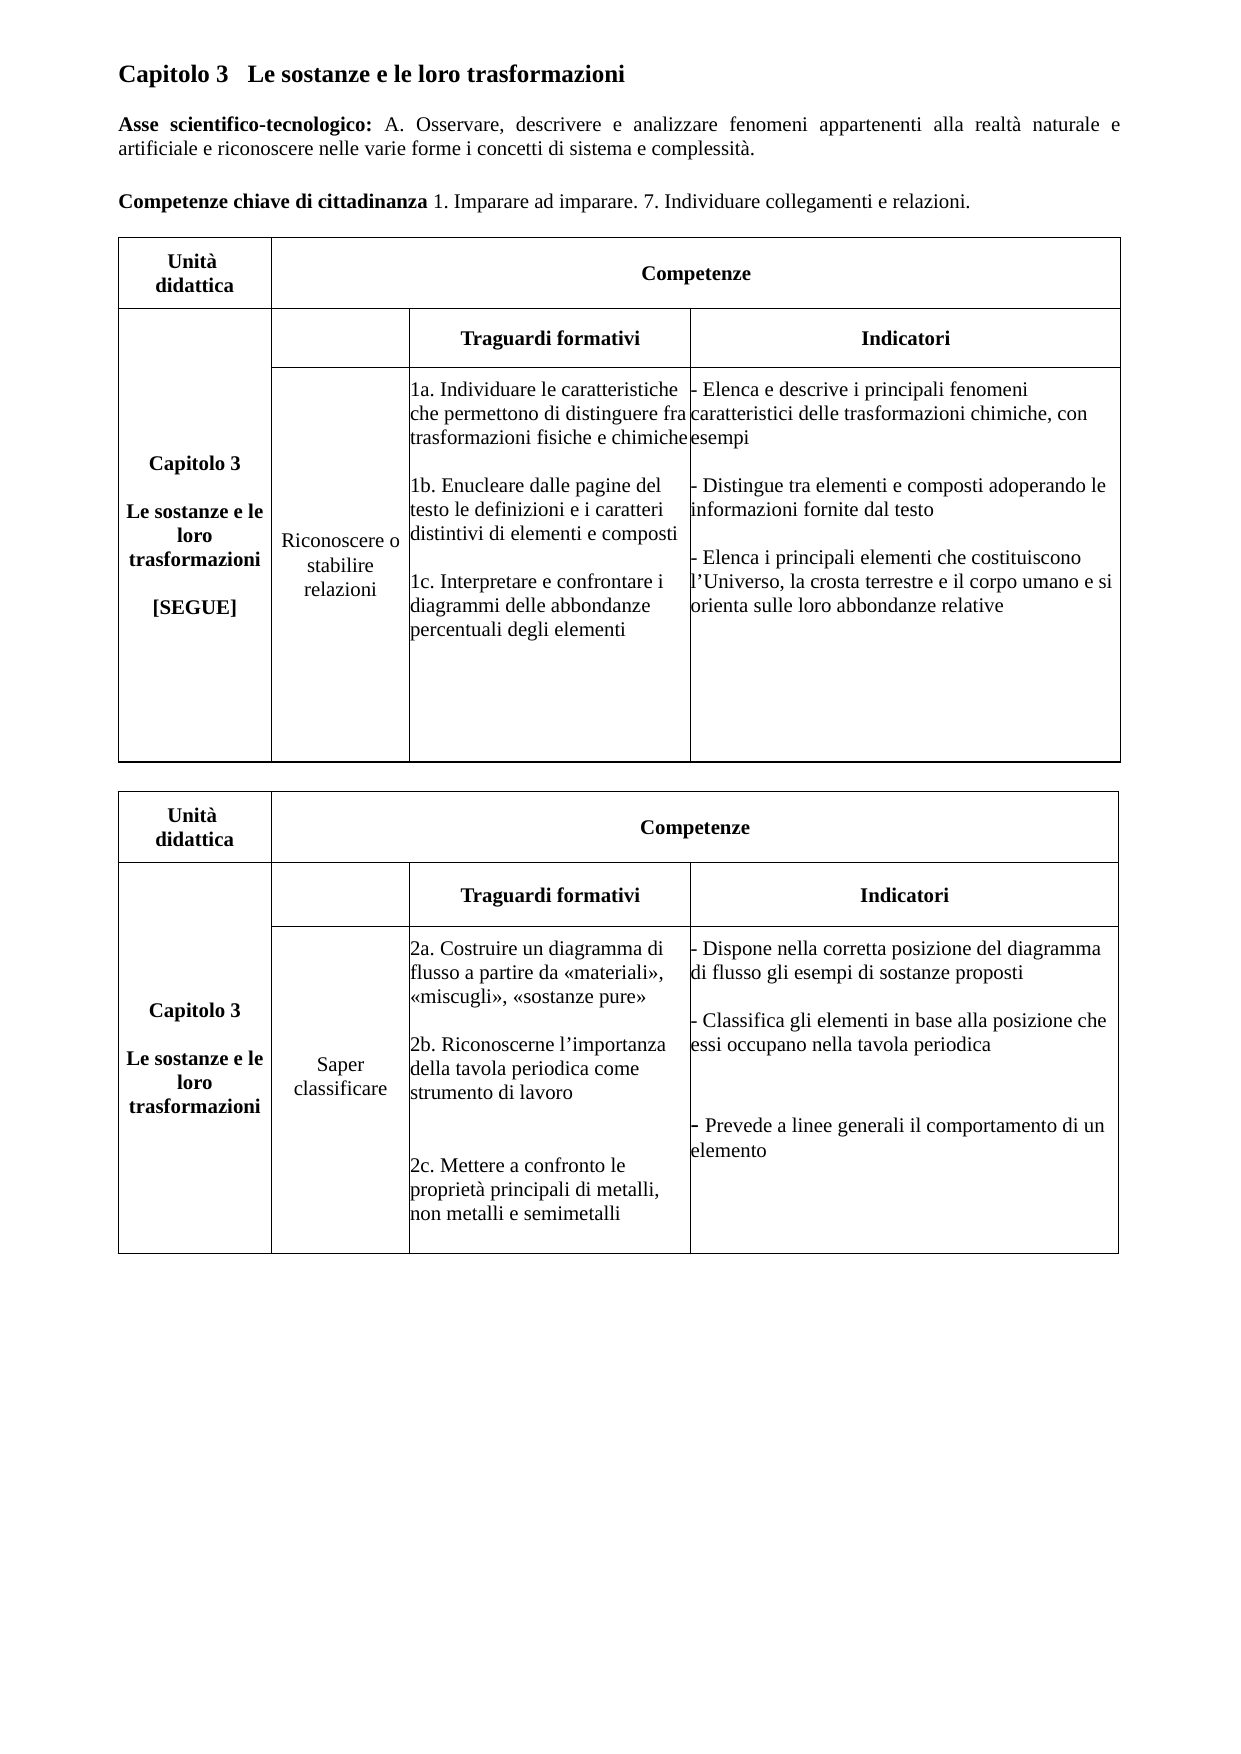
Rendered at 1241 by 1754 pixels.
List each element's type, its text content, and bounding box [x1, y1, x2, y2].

table_header Competenze [272, 792, 1118, 862]
text Competenze chiave di cittadinanza 1. Imparare ad imparare. 7. Individuare collegamenti e relazioni. [118, 189, 1122, 213]
table_header Unità didattica [119, 238, 271, 308]
table_cell Capitolo 3 Le sostanze e le loro trasformazioni [119, 863, 271, 1253]
table_cell Indicatori [691, 863, 1118, 926]
text Capitolo 3 Le sostanze e le loro trasformazioni [118, 59, 1122, 88]
table_cell Riconoscere o stabilire relazioni [272, 368, 409, 761]
table_cell - Dispone nella corretta posizione del diagramma di flusso gli esempi di sostanze proposti - Classifica gli elementi in base alla posizione che essi occupano nella tavola periodica - Prevede a linee generali il comportamento di un elemento [691, 927, 1118, 1253]
table_header Competenze [272, 238, 1120, 308]
table_cell - Elenca e descrive i principali fenomeni caratteristici delle trasformazioni chimiche, con esempi - Distingue tra elementi e composti adoperando le informazioni fornite dal testo - Elenca i principali elementi che costituiscono l’Universo, la crosta terrestre e il corpo umano e si orienta sulle loro abbondanze relative [691, 368, 1120, 761]
table_cell Capitolo 3 Le sostanze e le loro trasformazioni [SEGUE] [119, 309, 271, 761]
table_cell [272, 309, 409, 367]
text Asse scientifico-tecnologico: A. Osservare, descrivere e analizzare fenomeni appartenenti alla realtà naturale e artificiale e riconoscere nelle varie forme i concetti di sistema e complessità. [118, 112, 1122, 160]
table_cell 2a. Costruire un diagramma di flusso a partire da «materiali», «miscugli», «sostanze pure» 2b. Riconoscerne l’importanza della tavola periodica come strumento di lavoro 2c. Mettere a confronto le proprietà principali di metalli, non metalli e semimetalli [410, 927, 690, 1253]
table_cell Indicatori [691, 309, 1120, 367]
table_cell 1a. Individuare le caratteristiche che permettono di distinguere fra trasformazioni fisiche e chimiche 1b. Enucleare dalle pagine del testo le definizioni e i caratteri distintivi di elementi e composti 1c. Interpretare e confrontare i diagrammi delle abbondanze percentuali degli elementi [410, 368, 690, 761]
table_cell Saper classificare [272, 927, 409, 1253]
table_header Unità didattica [119, 792, 271, 862]
table_cell Traguardi formativi [410, 863, 690, 926]
table_cell Traguardi formativi [410, 309, 690, 367]
table_cell [272, 863, 409, 926]
